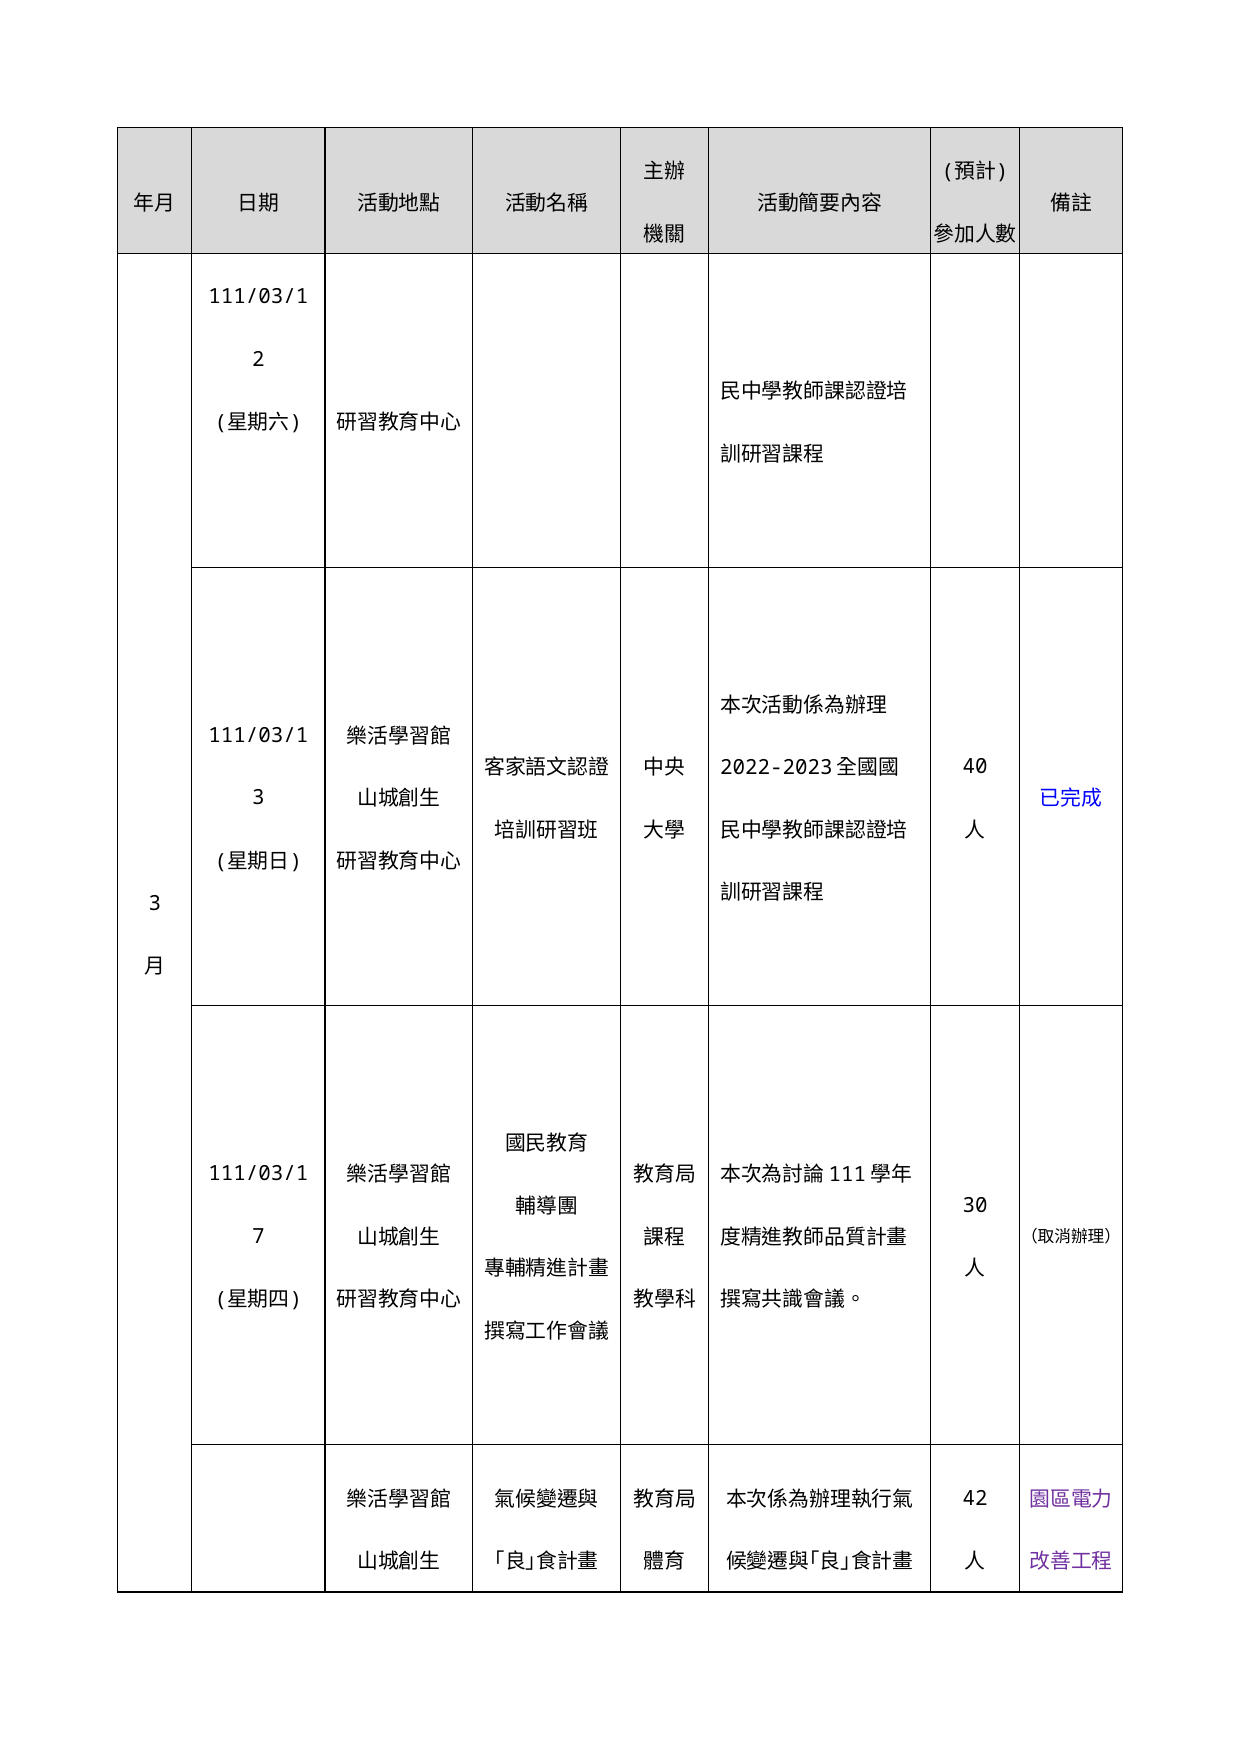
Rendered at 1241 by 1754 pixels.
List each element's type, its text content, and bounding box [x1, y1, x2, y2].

table_cell [1020, 254, 1122, 567]
table_cell 客家語文認證培訓研習班 [473, 568, 620, 1005]
table_cell 42 人 [931, 1445, 1019, 1591]
table_cell 已完成 [1020, 568, 1122, 1005]
table_cell 樂活學習館 山城創生 研習教育中心 [326, 568, 472, 1005]
table_cell 3 月 [118, 254, 191, 1591]
table_cell 本次活動係為辦理2022-2023全國國民中學教師課認證培訓研習課程 [709, 568, 930, 1005]
table_cell 樂活學習館 山城創生 [326, 1445, 472, 1591]
table_header (預計) 參加人數 [931, 128, 1019, 253]
table_cell 民中學教師課認證培訓研習課程 [709, 254, 930, 567]
table_cell 樂活學習館 山城創生 研習教育中心 [326, 1006, 472, 1444]
table_cell [931, 254, 1019, 567]
table_cell [621, 254, 708, 567]
table_cell 教育局 課程 教學科 [621, 1006, 708, 1444]
table_header 活動簡要內容 [709, 128, 930, 253]
table_cell 教育局 體育 [621, 1445, 708, 1591]
table_cell （取消辦理） [1020, 1006, 1122, 1444]
table_header 備註 [1020, 128, 1122, 253]
table_cell 111/03/17 (星期四) [192, 1006, 324, 1444]
table_cell 本次係為辦理執行氣候變遷與｢良｣食計畫 [709, 1445, 930, 1591]
table_cell [473, 254, 620, 567]
table_cell 國民教育 輔導團 專輔精進計畫 撰寫工作會議 [473, 1006, 620, 1444]
table_cell 園區電力改善工程 [1020, 1445, 1122, 1591]
table_cell [192, 1445, 324, 1591]
table_cell 研習教育中心 [326, 254, 472, 567]
table_cell 本次為討論111學年度精進教師品質計畫撰寫共識會議。 [709, 1006, 930, 1444]
table_header 活動名稱 [473, 128, 620, 253]
table_header 年月 [118, 128, 191, 253]
table_cell 111/03/12 (星期六) [192, 254, 324, 567]
table_header 日期 [192, 128, 324, 253]
table_cell 氣候變遷與 ｢良｣食計畫 [473, 1445, 620, 1591]
table_header 主辦 機關 [621, 128, 708, 253]
table_cell 30 人 [931, 1006, 1019, 1444]
table_cell 111/03/13 (星期日) [192, 568, 324, 1005]
table_cell 40 人 [931, 568, 1019, 1005]
table_header 活動地點 [326, 128, 472, 253]
table_cell 中央 大學 [621, 568, 708, 1005]
